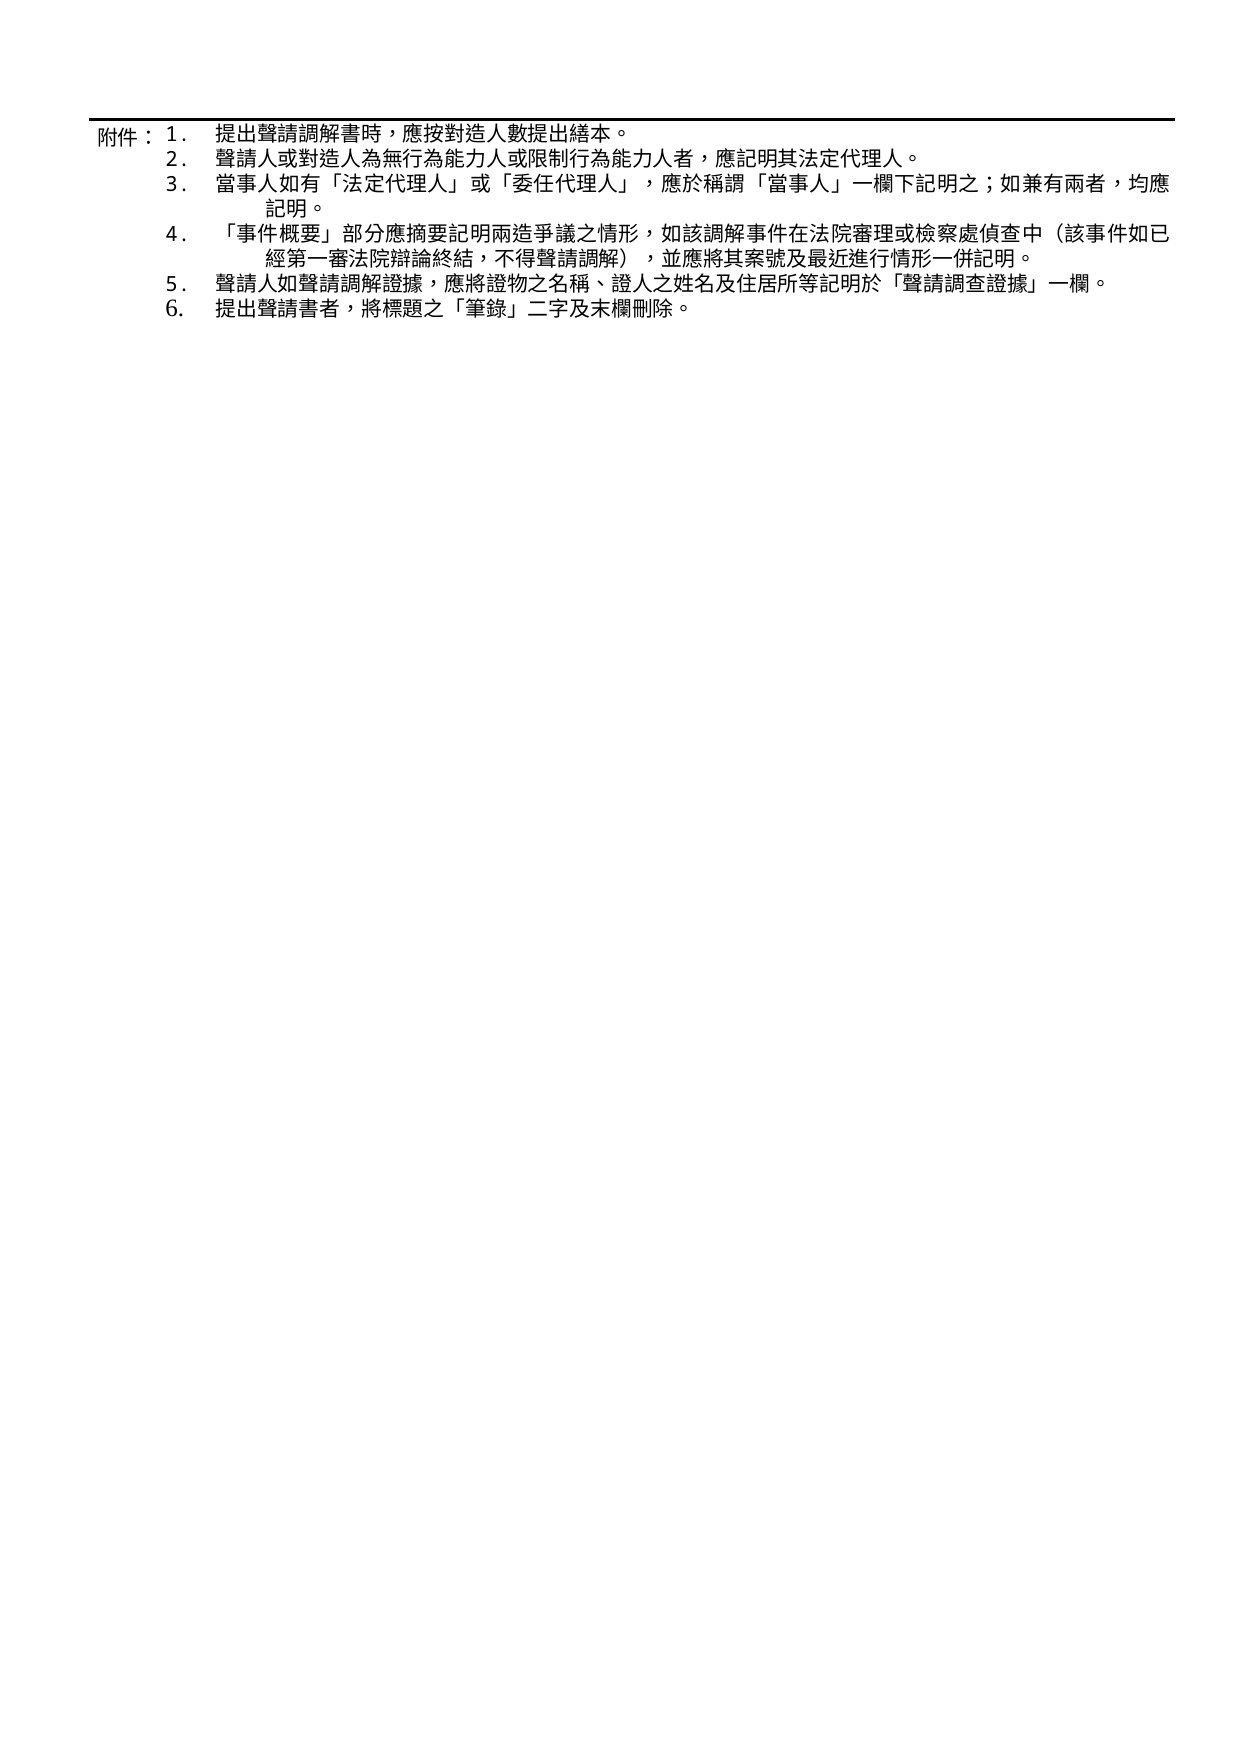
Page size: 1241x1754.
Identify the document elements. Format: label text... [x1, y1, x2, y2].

table_cell 提出聲請調解書時，應按對造人數提出繕本。 聲請人或對造人為無行為能力人或限制行為能力人者，應記明其法定代理人。 當事人如有「法定代理人」或「委任代理人」，應於稱謂「當事人」一欄下記明之；如兼有兩者，均應記明。 「事件概要」部分應摘要記明兩造爭議之情形，如該調解事件在法院審理或檢察處偵查中（該事件如已經第一審法院辯論終結，不得聲請調解），並應將其案號及最近進行情形一併記明。 聲請人如聲請調解證據，應將證物之名稱、證人之姓名及住居所等記明於「聲請調查證據」一欄。 提出聲請書者，將標題之「筆錄」二字及末欄刪除。 [162, 121, 1174, 321]
table_cell 附件： [89, 121, 162, 321]
